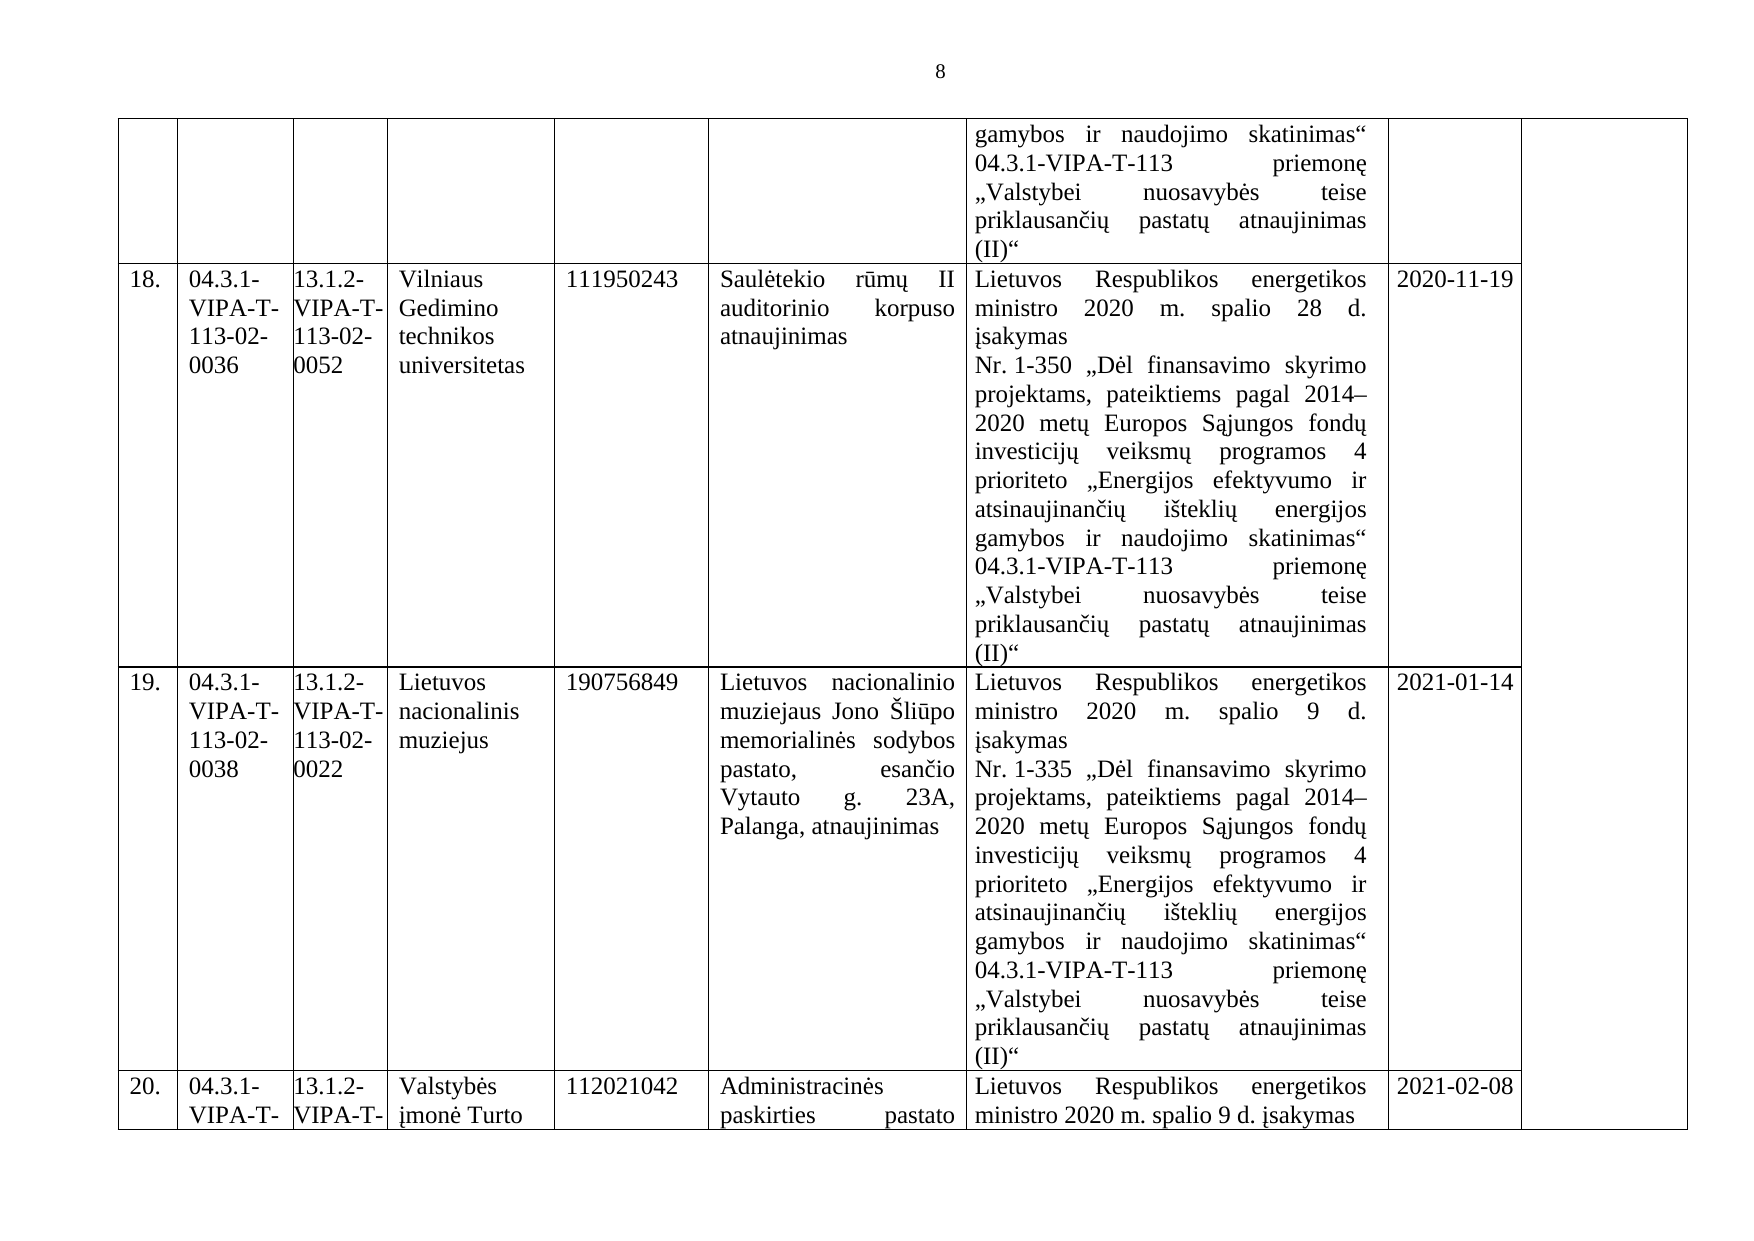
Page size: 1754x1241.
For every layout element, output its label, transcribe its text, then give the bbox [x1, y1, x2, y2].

table_cell 112021042 [555, 1071, 708, 1128]
table_cell Vilniaus Gedimino technikos universitetas [388, 264, 554, 666]
table_cell Lietuvos Respublikos energetikos ministro 2020 m. spalio 9 d. įsakymas [967, 1071, 1388, 1128]
table_cell 04.3.1-VIPA-T-113-02-0036 [178, 264, 293, 666]
table_cell 2020-11-19 [1389, 264, 1521, 666]
table_cell Lietuvos nacionalinio muziejaus Jono Šliūpo memorialinės sodybos pastato, esančio Vytauto g. 23A, Palanga, atnaujinimas [709, 668, 966, 1070]
table_cell Lietuvos nacionalinis muziejus [388, 668, 554, 1070]
table_cell [119, 119, 177, 263]
table_cell 04.3.1-VIPA-T- [178, 1071, 293, 1128]
table_cell 19. [119, 668, 177, 1070]
table_cell 190756849 [555, 668, 708, 1070]
table_cell Lietuvos Respublikos energetikos ministro 2020 m. spalio 28 d. įsakymas Nr. 1-350 „Dėl finansavimo skyrimo projektams, pateiktiems pagal 2014–2020 metų Europos Sąjungos fondų investicijų veiksmų programos 4 prioriteto „Energijos efektyvumo ir atsinaujinančių išteklių energijos gamybos ir naudojimo skatinimas“ 04.3.1-VIPA-T-113 priemonę „Valstybei nuosavybės teise priklausančių pastatų atnaujinimas (II)“ [967, 264, 1388, 666]
table_cell [178, 119, 293, 263]
table_cell Valstybės įmonė Turto [388, 1071, 554, 1128]
table_cell 13.1.2-VIPA-T-113-02-0022 [294, 668, 387, 1070]
table_cell 2021-01-14 [1389, 668, 1521, 1070]
table_cell Saulėtekio rūmų II auditorinio korpuso atnaujinimas [709, 264, 966, 666]
table_cell [388, 119, 554, 263]
table_cell [1522, 119, 1687, 1128]
table_cell 2021-02-08 [1389, 1071, 1521, 1128]
table_cell [555, 119, 708, 263]
table_cell gamybos ir naudojimo skatinimas“ 04.3.1-VIPA-T-113 priemonę „Valstybei nuosavybės teise priklausančių pastatų atnaujinimas (II)“ [967, 119, 1388, 263]
table_cell Lietuvos Respublikos energetikos ministro 2020 m. spalio 9 d. įsakymas Nr. 1-335 „Dėl finansavimo skyrimo projektams, pateiktiems pagal 2014–2020 metų Europos Sąjungos fondų investicijų veiksmų programos 4 prioriteto „Energijos efektyvumo ir atsinaujinančių išteklių energijos gamybos ir naudojimo skatinimas“ 04.3.1-VIPA-T-113 priemonę „Valstybei nuosavybės teise priklausančių pastatų atnaujinimas (II)“ [967, 668, 1388, 1070]
table_cell 04.3.1-VIPA-T-113-02-0038 [178, 668, 293, 1070]
table_cell [709, 119, 966, 263]
table_cell 111950243 [555, 264, 708, 666]
table_cell 13.1.2-VIPA-T-113-02-0052 [294, 264, 387, 666]
table_cell Administracinės paskirties pastato [709, 1071, 966, 1128]
table_cell 18. [119, 264, 177, 666]
table_cell 20. [119, 1071, 177, 1128]
table_cell [1389, 119, 1521, 263]
table_cell [294, 119, 387, 263]
table_cell 13.1.2-VIPA-T- [294, 1071, 387, 1128]
